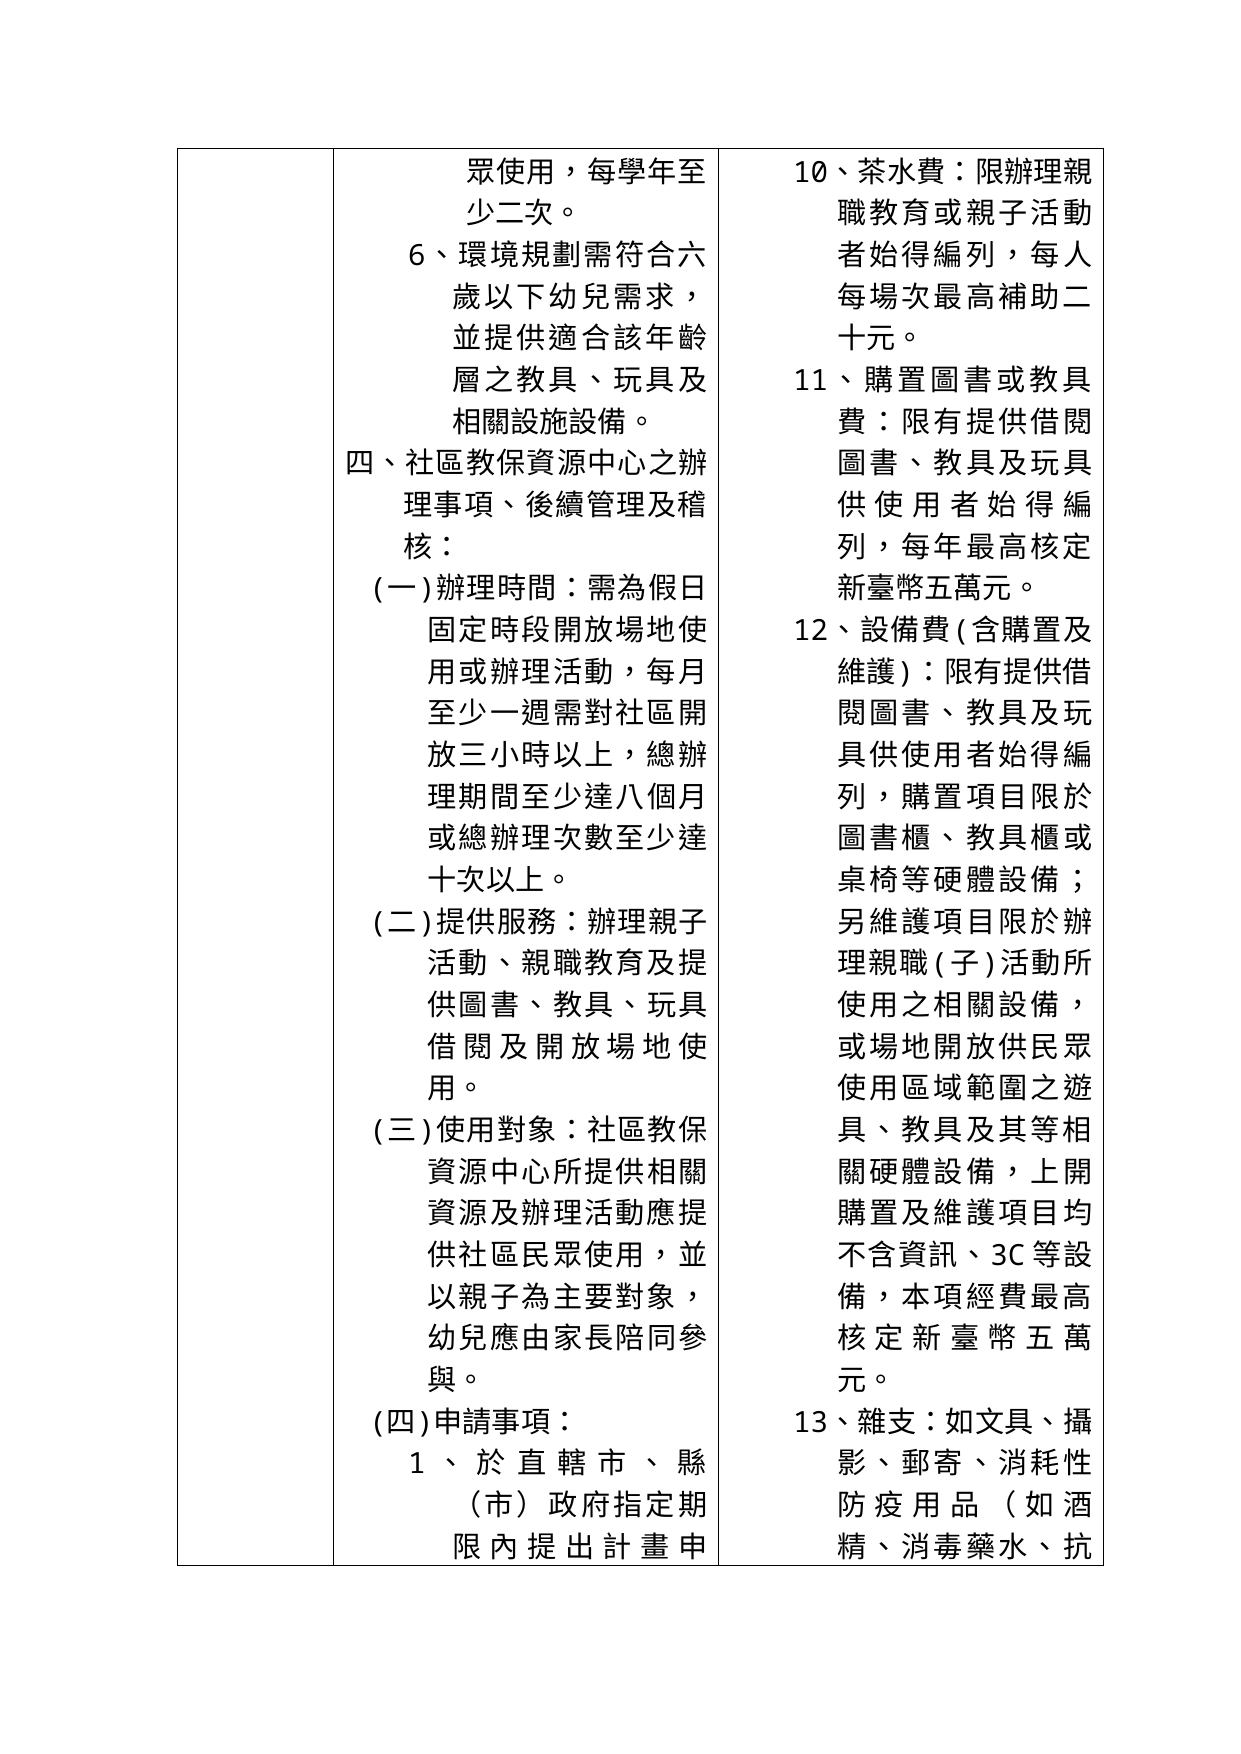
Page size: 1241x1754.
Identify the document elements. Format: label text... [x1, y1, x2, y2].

table_cell [178, 149, 333, 1565]
table_cell 10、茶水費：限辦理親職教育或親子活動者始得編列，每人每場次最高補助二十元。 11、購置圖書或教具費：限有提供借閱圖書、教具及玩具供使用者始得編列，每年最高核定新臺幣五萬元。 12、設備費(含購置及維護)：限有提供借閱圖書、教具及玩具供使用者始得編列，購置項目限於圖書櫃、教具櫃或桌椅等硬體設備；另維護項目限於辦理親職(子)活動所使用之相關設備，或場地開放供民眾使用區域範圍之遊具、教具及其等相關硬體設備，上開購置及維護項目均不含資訊、3C等設備，本項經費最高核定新臺幣五萬元。 13、雜支：如文具、攝影、郵寄、消耗性防疫用品（如酒精、消毒藥水、抗 [719, 149, 1103, 1565]
table_cell 眾使用，每學年至少二次。 6、環境規劃需符合六歲以下幼兒需求，並提供適合該年齡層之教具、玩具及相關設施設備。 四、社區教保資源中心之辦理事項、後續管理及稽核： (一)辦理時間：需為假日固定時段開放場地使用或辦理活動，每月至少一週需對社區開放三小時以上，總辦理期間至少達八個月或總辦理次數至少達十次以上。 (二)提供服務：辦理親子活動、親職教育及提供圖書、教具、玩具借閱及開放場地使用。 (三)使用對象：社區教保資源中心所提供相關資源及辦理活動應提供社區民眾使用，並以親子為主要對象，幼兒應由家長陪同參與。 (四)申請事項： 1、於直轄市、縣（市）政府指定期限內提出計畫申 [334, 149, 718, 1565]
